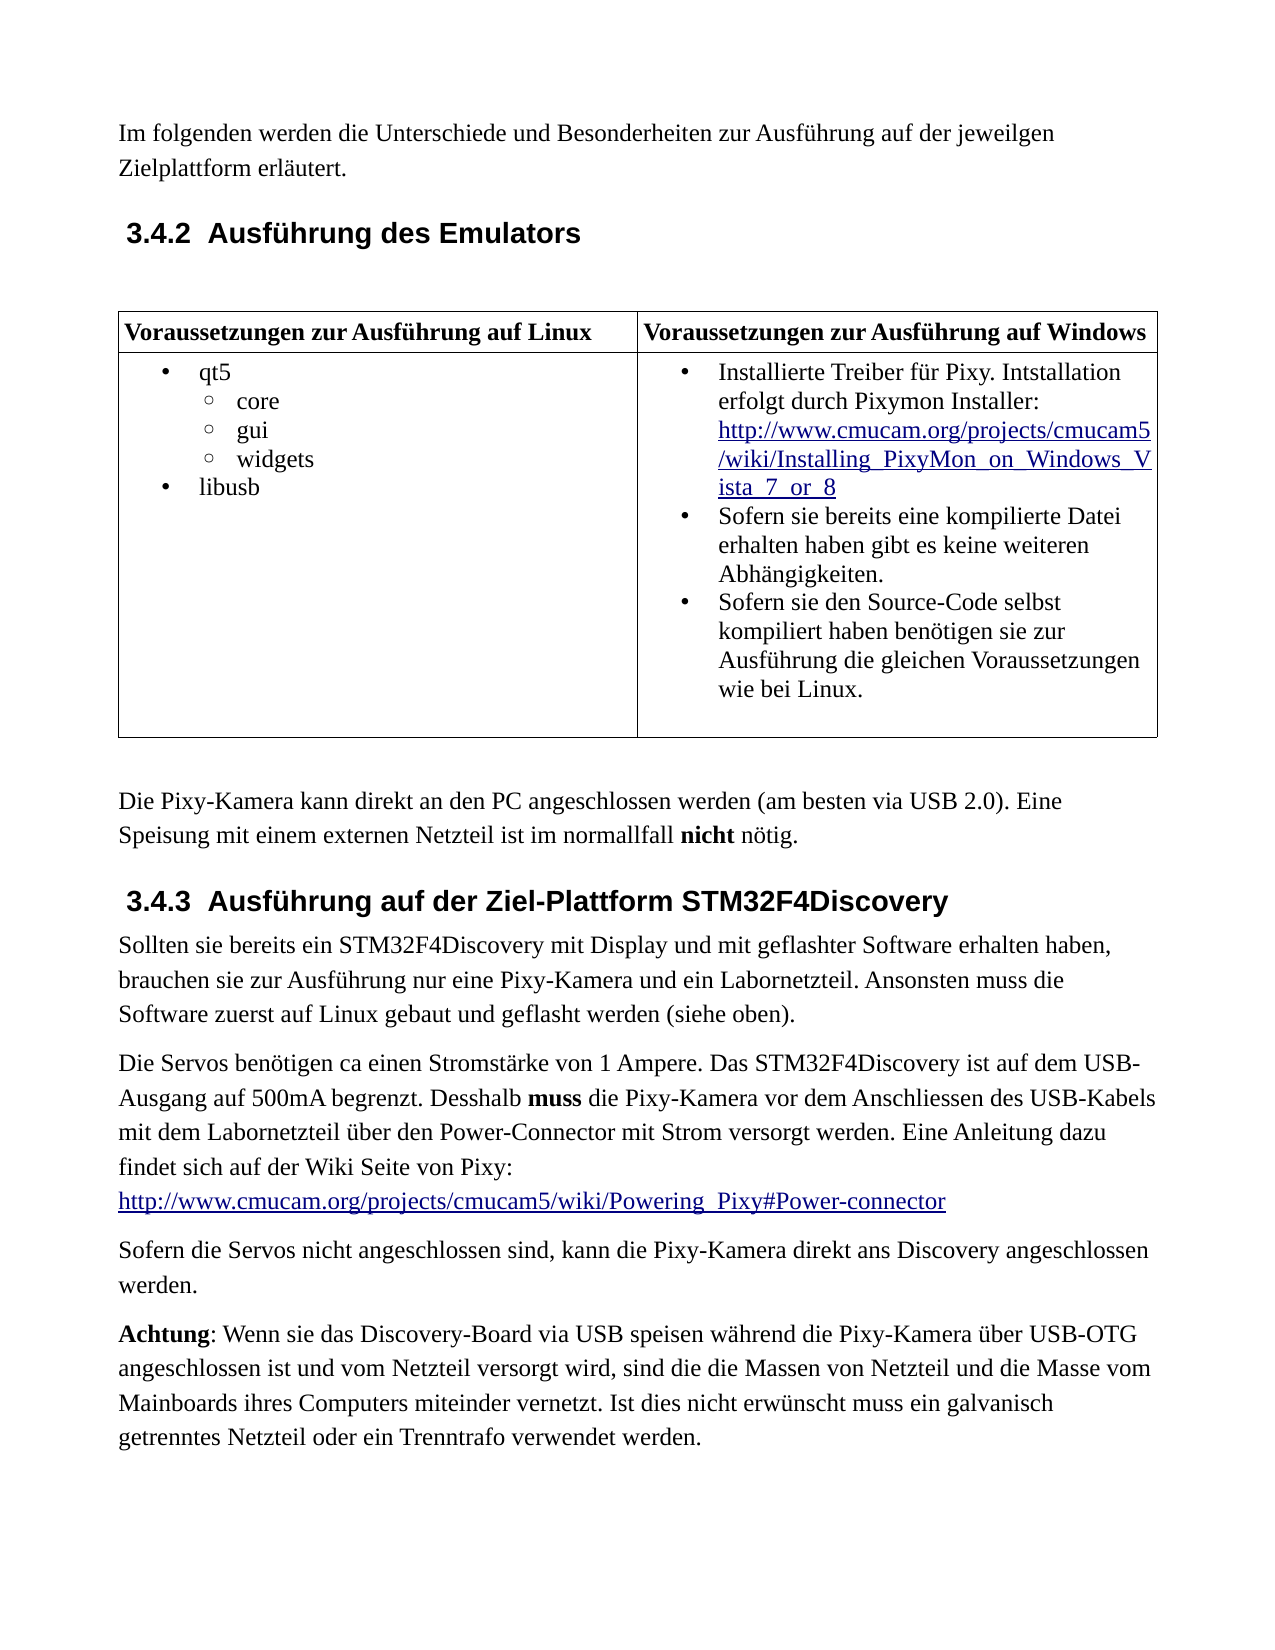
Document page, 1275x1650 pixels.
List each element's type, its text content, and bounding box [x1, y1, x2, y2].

text Im folgenden werden die Unterschiede und Besonderheiten zur Ausführung auf der jeweilgen Zielplattform erläutert. [118, 118, 1157, 181]
table_header Voraussetzungen zur Ausführung auf Windows [638, 312, 1157, 352]
text Sofern die Servos nicht angeschlossen sind, kann die Pixy-Kamera direkt ans Discovery angeschlossen werden. [118, 1235, 1157, 1298]
subtitle Ausführung des Emulators [118, 216, 1157, 250]
table_cell qt5 core gui widgets libusb [119, 353, 637, 737]
text Achtung: Wenn sie das Discovery-Board via USB speisen während die Pixy-Kamera über USB-OTG angeschlossen ist und vom Netzteil versorgt wird, sind die die Massen von Netzteil und die Masse vom Mainboards ihres Computers miteinder vernetzt. Ist dies nicht erwünscht muss ein galvanisch getrenntes Netzteil oder ein Trenntrafo verwendet werden. [118, 1319, 1157, 1451]
table_header Voraussetzungen zur Ausführung auf Linux [119, 312, 637, 352]
subtitle Ausführung auf der Ziel-Plattform STM32F4Discovery [118, 884, 1157, 918]
table_cell Installierte Treiber für Pixy. Intstallation erfolgt durch Pixymon Installer: http://www.cmucam.org/projects/cmucam5/wiki/Installing_PixyMon_on_Windows_Vista_7_or_8 Sofern sie bereits eine kompilierte Datei erhalten haben gibt es keine weiteren Abhängigkeiten. Sofern sie den Source-Code selbst kompiliert haben benötigen sie zur Ausführung die gleichen Voraussetzungen wie bei Linux. [638, 353, 1157, 737]
text Die Pixy-Kamera kann direkt an den PC angeschlossen werden (am besten via USB 2.0). Eine Speisung mit einem externen Netzteil ist im normallfall nicht nötig. [118, 786, 1157, 849]
text Sollten sie bereits ein STM32F4Discovery mit Display und mit geflashter Software erhalten haben, brauchen sie zur Ausführung nur eine Pixy-Kamera und ein Labornetzteil. Ansonsten muss die Software zuerst auf Linux gebaut und geflasht werden (siehe oben). [118, 930, 1157, 1028]
text Die Servos benötigen ca einen Stromstärke von 1 Ampere. Das STM32F4Discovery ist auf dem USB-Ausgang auf 500mA begrenzt. Desshalb muss die Pixy-Kamera vor dem Anschliessen des USB-Kabels mit dem Labornetzteil über den Power-Connector mit Strom versorgt werden. Eine Anleitung dazu findet sich auf der Wiki Seite von Pixy: http://www.cmucam.org/projects/cmucam5/wiki/Powering_Pixy#Power-connector [118, 1048, 1157, 1215]
